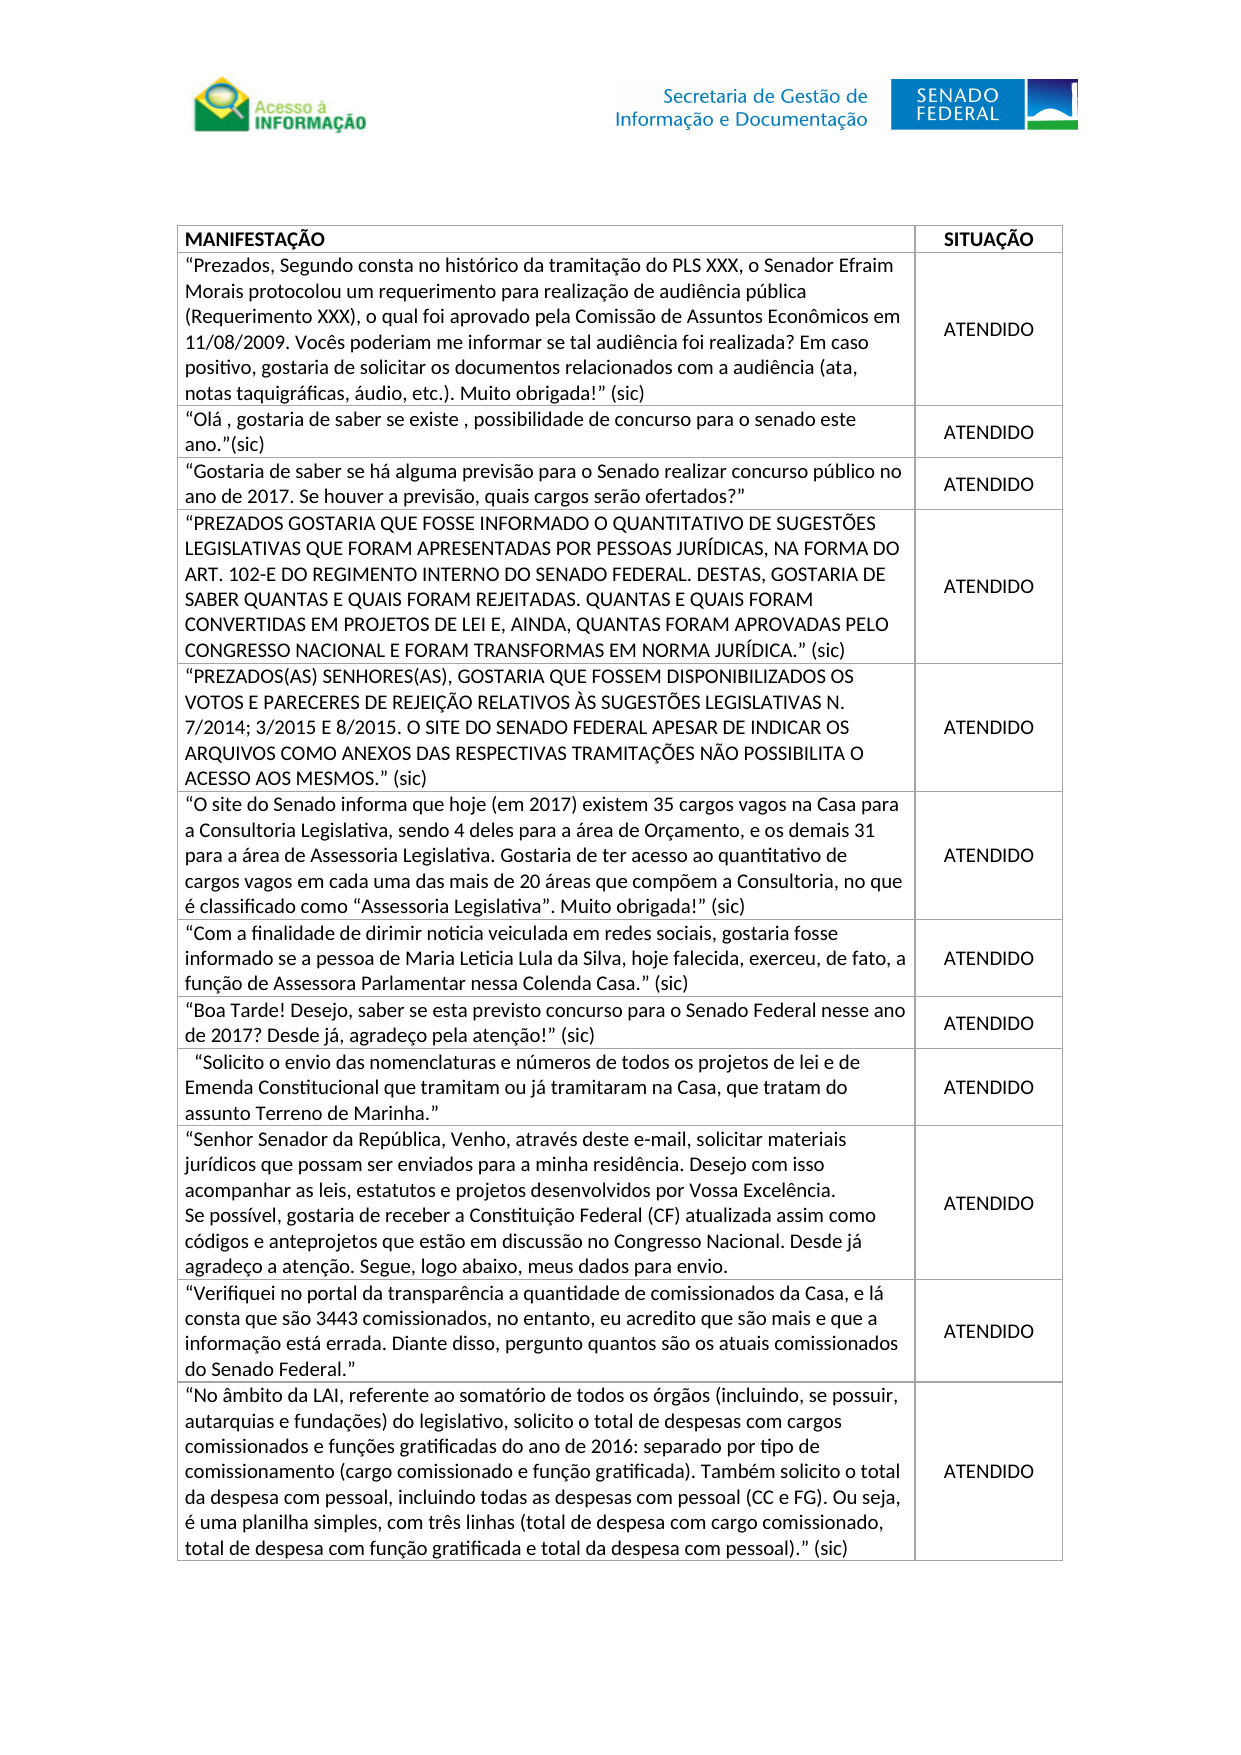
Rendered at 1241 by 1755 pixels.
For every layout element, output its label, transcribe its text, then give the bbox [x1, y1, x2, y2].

table_header MANIFESTAÇÃO [178, 226, 914, 252]
table_cell “Gostaria de saber se há alguma previsão para o Senado realizar concurso público no ano de 2017. Se houver a previsão, quais cargos serão ofertados?” [178, 458, 914, 509]
table_cell ATENDIDO [916, 920, 1062, 996]
table_cell “Senhor Senador da República, Venho, através deste e-mail, solicitar materiais jurídicos que possam ser enviados para a minha residência. Desejo com isso acompanhar as leis, estatutos e projetos desenvolvidos por Vossa Excelência. Se possível, gostaria de receber a Constituição Federal (CF) atualizada assim como códigos e anteprojetos que estão em discussão no Congresso Nacional. Desde já agradeço a atenção. Segue, logo abaixo, meus dados para envio. [178, 1126, 914, 1279]
table_cell ATENDIDO [916, 664, 1062, 791]
table_cell “Boa Tarde! Desejo, saber se esta previsto concurso para o Senado Federal nesse ano de 2017? Desde já, agradeço pela atenção!” (sic) [178, 997, 914, 1048]
table_cell “PREZADOS GOSTARIA QUE FOSSE INFORMADO O QUANTITATIVO DE SUGESTÕES LEGISLATIVAS QUE FORAM APRESENTADAS POR PESSOAS JURÍDICAS, NA FORMA DO ART. 102-E DO REGIMENTO INTERNO DO SENADO FEDERAL. DESTAS, GOSTARIA DE SABER QUANTAS E QUAIS FORAM REJEITADAS. QUANTAS E QUAIS FORAM CONVERTIDAS EM PROJETOS DE LEI E, AINDA, QUANTAS FORAM APROVADAS PELO CONGRESSO NACIONAL E FORAM TRANSFORMAS EM NORMA JURÍDICA.” (sic) [178, 510, 914, 662]
table_cell “Verifiquei no portal da transparência a quantidade de comissionados da Casa, e lá consta que são 3443 comissionados, no entanto, eu acredito que são mais e que a informação está errada. Diante disso, pergunto quantos são os atuais comissionados do Senado Federal.” [178, 1280, 914, 1381]
table_cell ATENDIDO [916, 406, 1062, 457]
table_cell ATENDIDO [916, 792, 1062, 919]
table_cell “PREZADOS(AS) SENHORES(AS), GOSTARIA QUE FOSSEM DISPONIBILIZADOS OS VOTOS E PARECERES DE REJEIÇÃO RELATIVOS ÀS SUGESTÕES LEGISLATIVAS N. 7/2014; 3/2015 E 8/2015. O SITE DO SENADO FEDERAL APESAR DE INDICAR OS ARQUIVOS COMO ANEXOS DAS RESPECTIVAS TRAMITAÇÕES NÃO POSSIBILITA O ACESSO AOS MESMOS.” (sic) [178, 664, 914, 791]
table_cell ATENDIDO [916, 253, 1062, 405]
table_cell ATENDIDO [916, 1280, 1062, 1381]
table_cell ATENDIDO [916, 1383, 1062, 1560]
table_cell ATENDIDO [916, 1049, 1062, 1125]
table_cell ATENDIDO [916, 510, 1062, 662]
table_cell ATENDIDO [916, 1126, 1062, 1279]
table_cell “Prezados, Segundo consta no histórico da tramitação do PLS XXX, o Senador Efraim Morais protocolou um requerimento para realização de audiência pública (Requerimento XXX), o qual foi aprovado pela Comissão de Assuntos Econômicos em 11/08/2009. Vocês poderiam me informar se tal audiência foi realizada? Em caso positivo, gostaria de solicitar os documentos relacionados com a audiência (ata, notas taquigráficas, áudio, etc.). Muito obrigada!” (sic) [178, 253, 914, 405]
table_cell “O site do Senado informa que hoje (em 2017) existem 35 cargos vagos na Casa para a Consultoria Legislativa, sendo 4 deles para a área de Orçamento, e os demais 31 para a área de Assessoria Legislativa. Gostaria de ter acesso ao quantitativo de cargos vagos em cada uma das mais de 20 áreas que compõem a Consultoria, no que é classificado como “Assessoria Legislativa”. Muito obrigada!” (sic) [178, 792, 914, 919]
table_cell ATENDIDO [916, 997, 1062, 1048]
table_header SITUAÇÃO [916, 226, 1062, 252]
table_cell “No âmbito da LAI, referente ao somatório de todos os órgãos (incluindo, se possuir, autarquias e fundações) do legislativo, solicito o total de despesas com cargos comissionados e funções gratificadas do ano de 2016: separado por tipo de comissionamento (cargo comissionado e função gratificada). Também solicito o total da despesa com pessoal, incluindo todas as despesas com pessoal (CC e FG). Ou seja, é uma planilha simples, com três linhas (total de despesa com cargo comissionado, total de despesa com função gratificada e total da despesa com pessoal).” (sic) [178, 1383, 914, 1560]
table_cell “Com a finalidade de dirimir noticia veiculada em redes sociais, gostaria fosse informado se a pessoa de Maria Leticia Lula da Silva, hoje falecida, exerceu, de fato, a função de Assessora Parlamentar nessa Colenda Casa.” (sic) [178, 920, 914, 996]
table_cell ATENDIDO [916, 458, 1062, 509]
table_cell “Olá , gostaria de saber se existe , possibilidade de concurso para o senado este ano.”(sic) [178, 406, 914, 457]
table_cell “Solicito o envio das nomenclaturas e números de todos os projetos de lei e de Emenda Constitucional que tramitam ou já tramitaram na Casa, que tratam do assunto Terreno de Marinha.” [178, 1049, 914, 1125]
